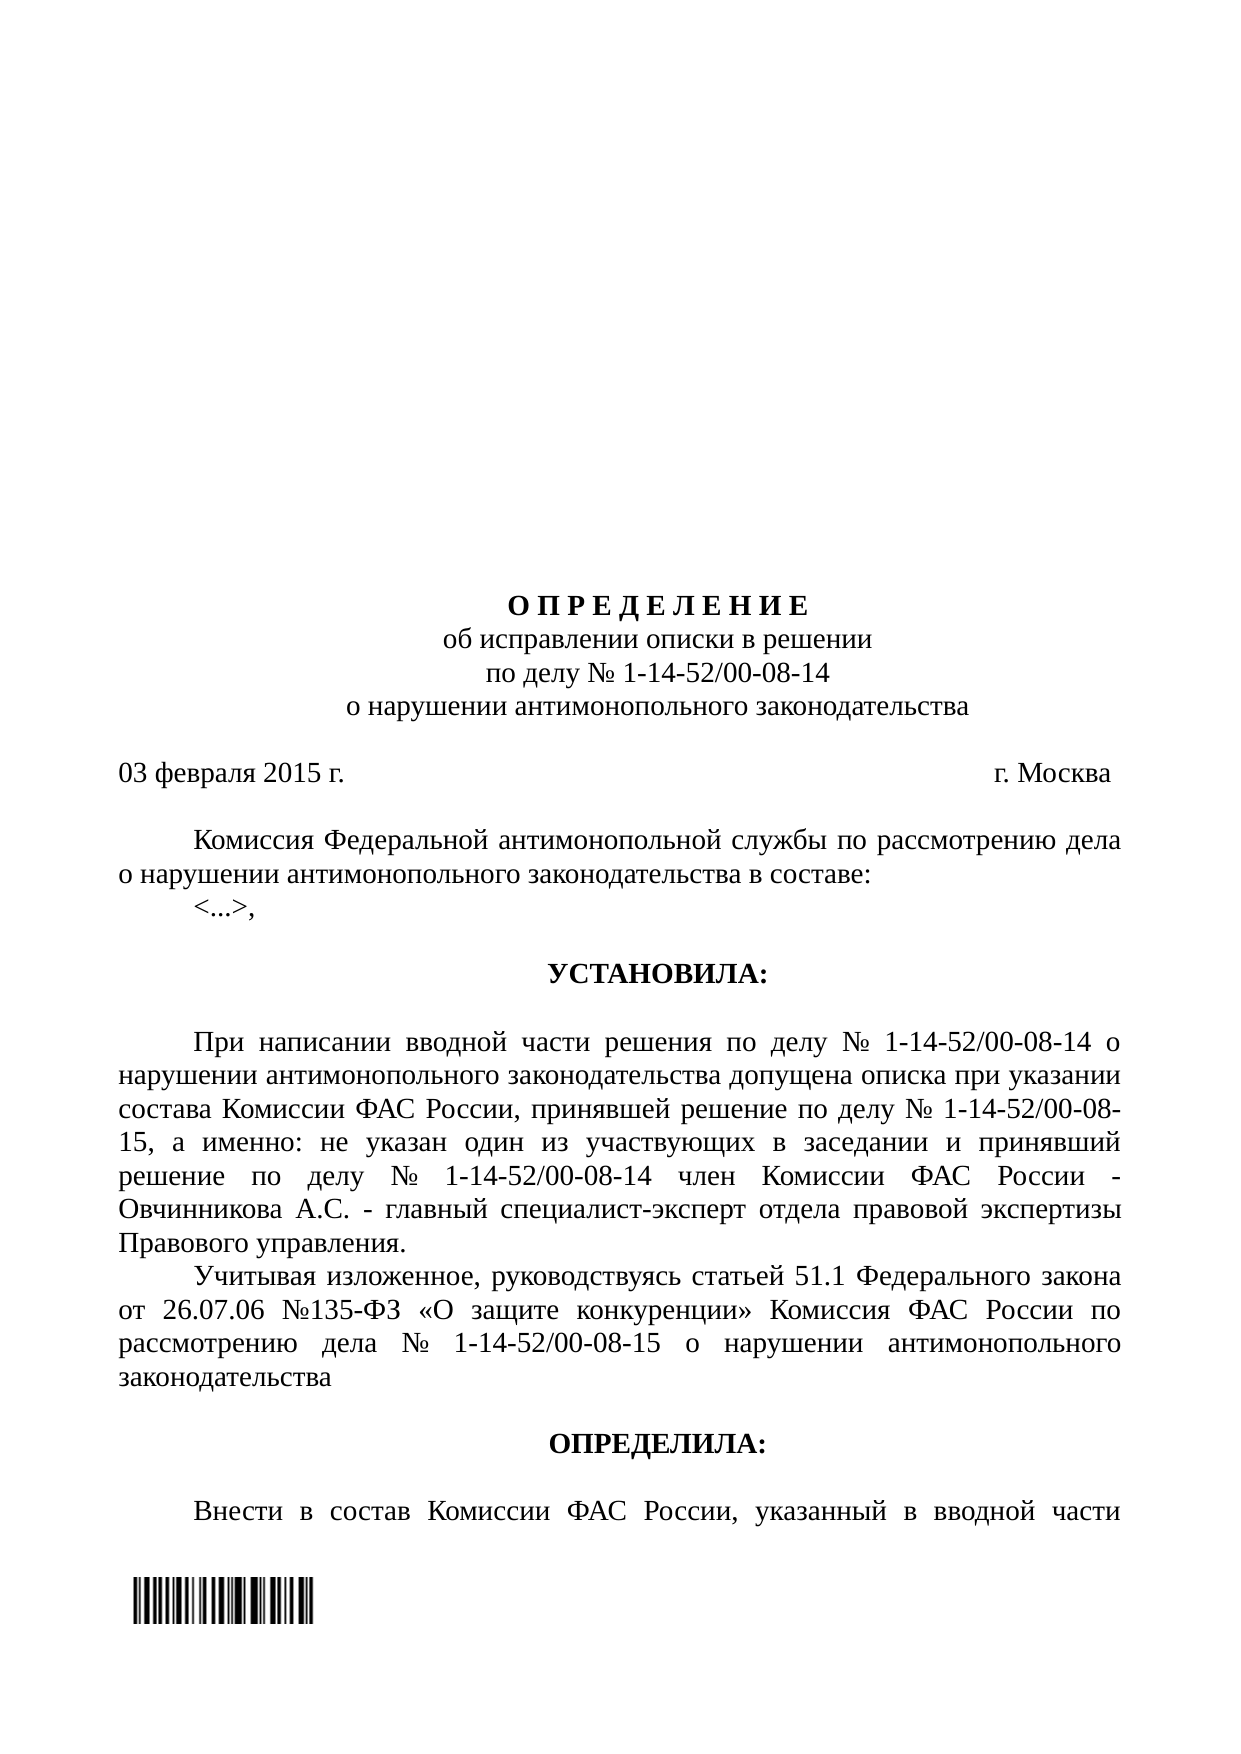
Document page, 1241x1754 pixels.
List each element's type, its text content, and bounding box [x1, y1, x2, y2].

text УСТАНОВИЛА: [118, 957, 1122, 990]
text <...>, [118, 889, 1122, 923]
text об исправлении описки в решении [118, 621, 1122, 655]
text При написании вводной части решения по делу № 1-14-52/00-08-14 о нарушении антимонопольного законодательства допущена описка при указании состава Комиссии ФАС России, принявшей решение по делу № 1-14-52/00-08-15, а именно: не указан один из участвующих в заседании и принявший решение по делу № 1-14-52/00-08-14 член Комиссии ФАС России - Овчинникова А.С. ‑ главный специалист-эксперт отдела правовой экспертизы Правового управления. [118, 1024, 1122, 1258]
subtitle О П Р Е Д Е Л Е Н И Е [118, 588, 1122, 621]
text по делу № 1-14-52/00-08-14 [118, 655, 1122, 688]
text ОПРЕДЕЛИЛА: [118, 1426, 1122, 1460]
picture [118, 1577, 331, 1624]
text Учитывая изложенное, руководствуясь статьей 51.1 Федерального закона от 26.07.06 №135-ФЗ «О защите конкуренции» Комиссия ФАС России по рассмотрению дела № 1-14-52/00-08-15 о нарушении антимонопольного законодательства [118, 1258, 1122, 1393]
text Комиссия Федеральной антимонопольной службы по рассмотрению дела о нарушении антимонопольного законодательства в составе: [118, 822, 1122, 889]
text о нарушении антимонопольного законодательства [118, 688, 1122, 722]
text Внести в состав Комиссии ФАС России, указанный в вводной части [118, 1493, 1122, 1527]
text 03 февраля 2015 г. г. Москва [118, 755, 1122, 789]
